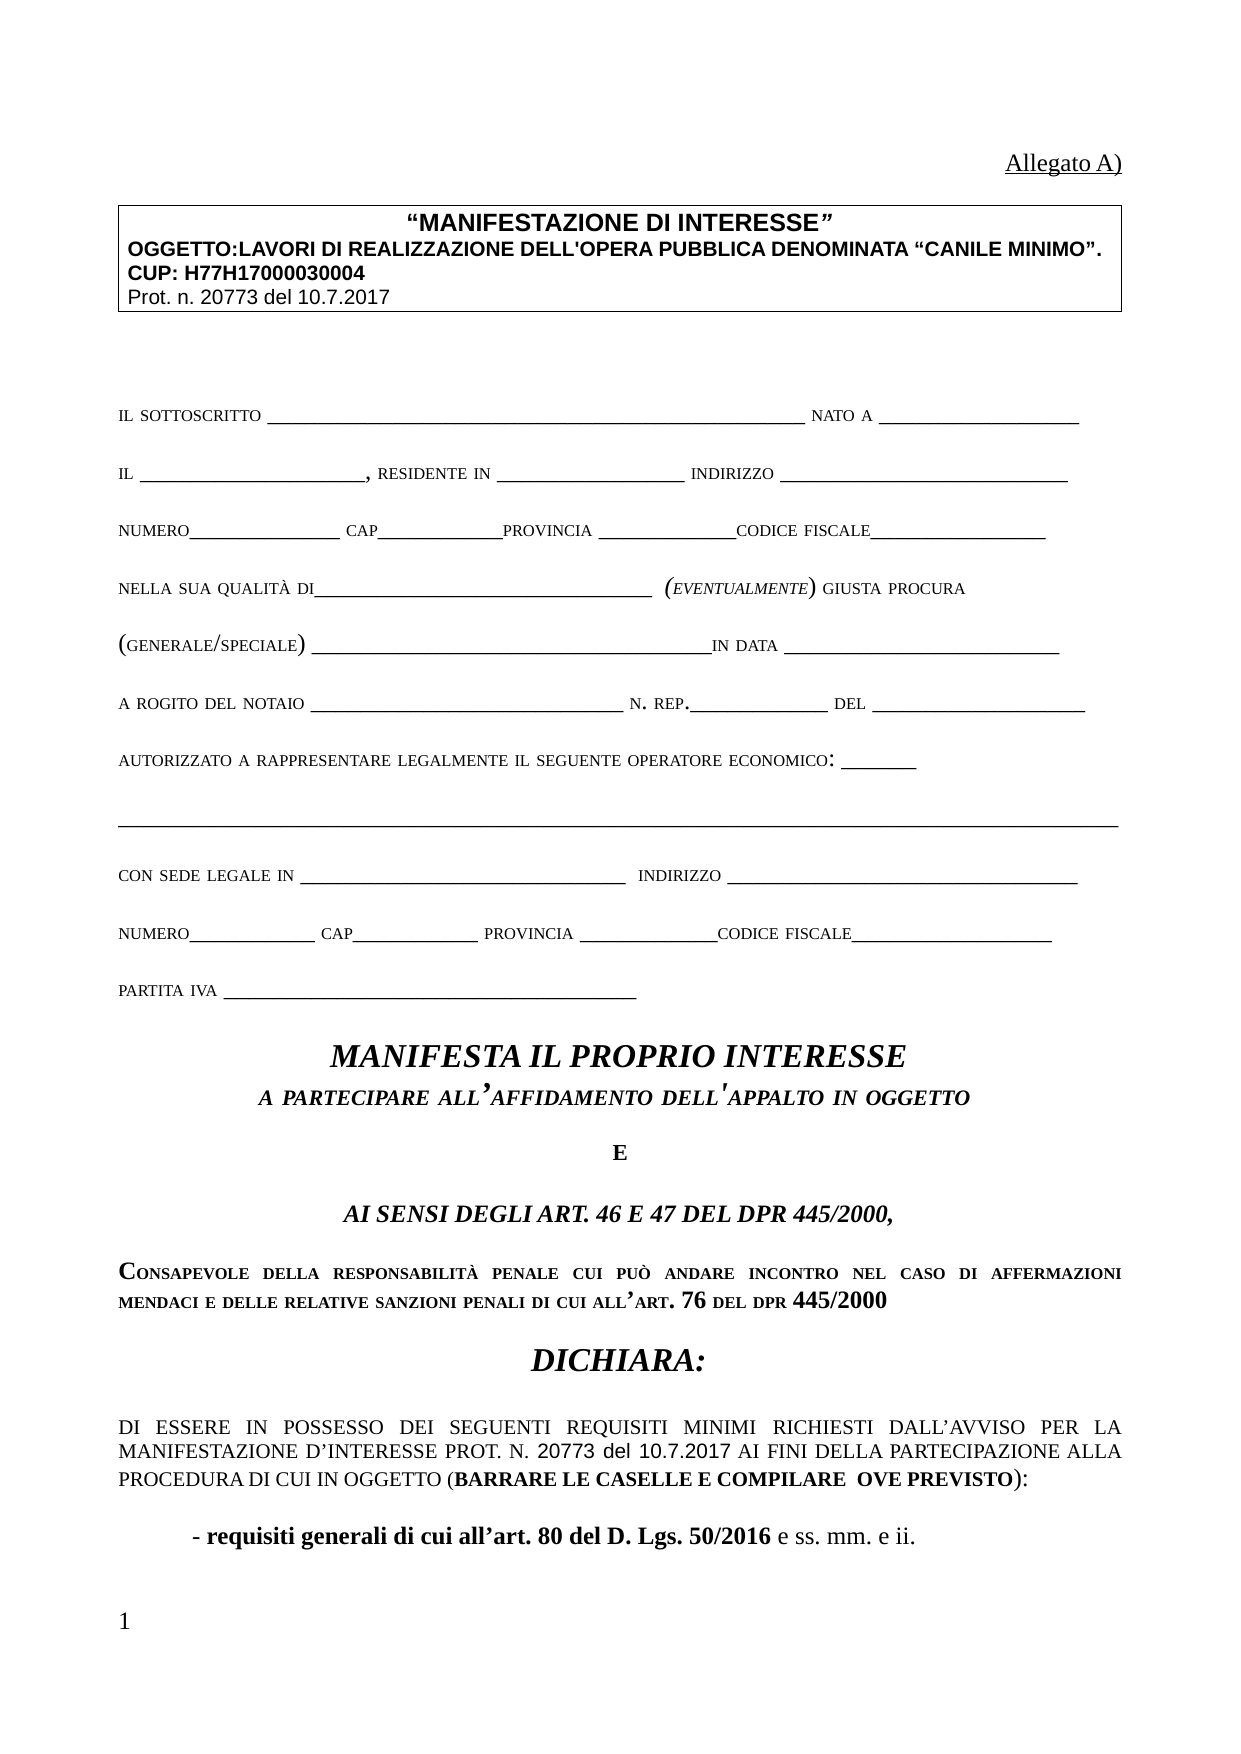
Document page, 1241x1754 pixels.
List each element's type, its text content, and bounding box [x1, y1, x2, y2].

text a partecipare all’affidamento dell'appalto in oggetto [118, 1074, 1122, 1113]
text il __________________, residente in _______________ indirizzo _______________________ [118, 456, 1122, 484]
text Prot. n. 20773 del 10.7.2017 [119, 282, 1121, 311]
text a rogito del notaio _________________________ n. rep.___________ del _________________ [118, 686, 1122, 714]
text - requisiti generali di cui all’art. 80 del D. Lgs. 50/2016 e ss. mm. e ii. [118, 1521, 1122, 1549]
text Allegato A) [118, 148, 1122, 176]
text il sottoscritto ___________________________________________ nato a ________________ [118, 398, 1122, 427]
text ________________________________________________________________________________ [118, 801, 1122, 829]
text “MANIFESTAZIONE DI INTERESSE” [119, 206, 1121, 234]
text con sede legale in __________________________ indirizzo ____________________________ [118, 858, 1122, 887]
text Consapevole della responsabilità penale cui può andare incontro nel caso di affermazioni mendaci e delle relative sanzioni penali di cui all’art. 76 del dpr 445/2000 [118, 1256, 1122, 1314]
text E [118, 1139, 1122, 1165]
text AI SENSI DEGLI ART. 46 E 47 DEL DPR 445/2000, [118, 1199, 1122, 1228]
text numero____________ cap__________provincia ___________codice fiscale______________ [118, 513, 1122, 542]
text MANIFESTA IL PROPRIO INTERESSE [118, 1036, 1122, 1074]
text partita iva _________________________________ [118, 973, 1122, 1002]
text DICHIARA: [118, 1341, 1122, 1379]
text DI ESSERE IN POSSESSO DEI SEGUENTI REQUISITI MINIMI RICHIESTI DALL’AVVISO PER LA MANIFESTAZIONE D’INTERESSE PROT. N. 20773 del 10.7.2017 AI FINI DELLA PARTECIPAZIONE ALLA PROCEDURA DI CUI IN OGGETTO (BARRARE LE CASELLE E COMPILARE OVE PREVISTO): [118, 1415, 1122, 1492]
text OGGETTO:LAVORI DI REALIZZAZIONE DELL'OPERA PUBBLICA DENOMINATA “CANILE MINIMO”. [119, 234, 1121, 258]
text CUP: H77H17000030004 [119, 258, 1121, 282]
text autorizzato a rappresentare legalmente il seguente operatore economico: ______ [118, 743, 1122, 772]
text numero__________ cap__________ provincia ___________codice fiscale________________ [118, 916, 1122, 944]
text nella sua qualità di___________________________ (eventualmente) giusta procura [118, 571, 1122, 599]
text (generale/speciale) ________________________________in data ______________________ [118, 628, 1122, 657]
